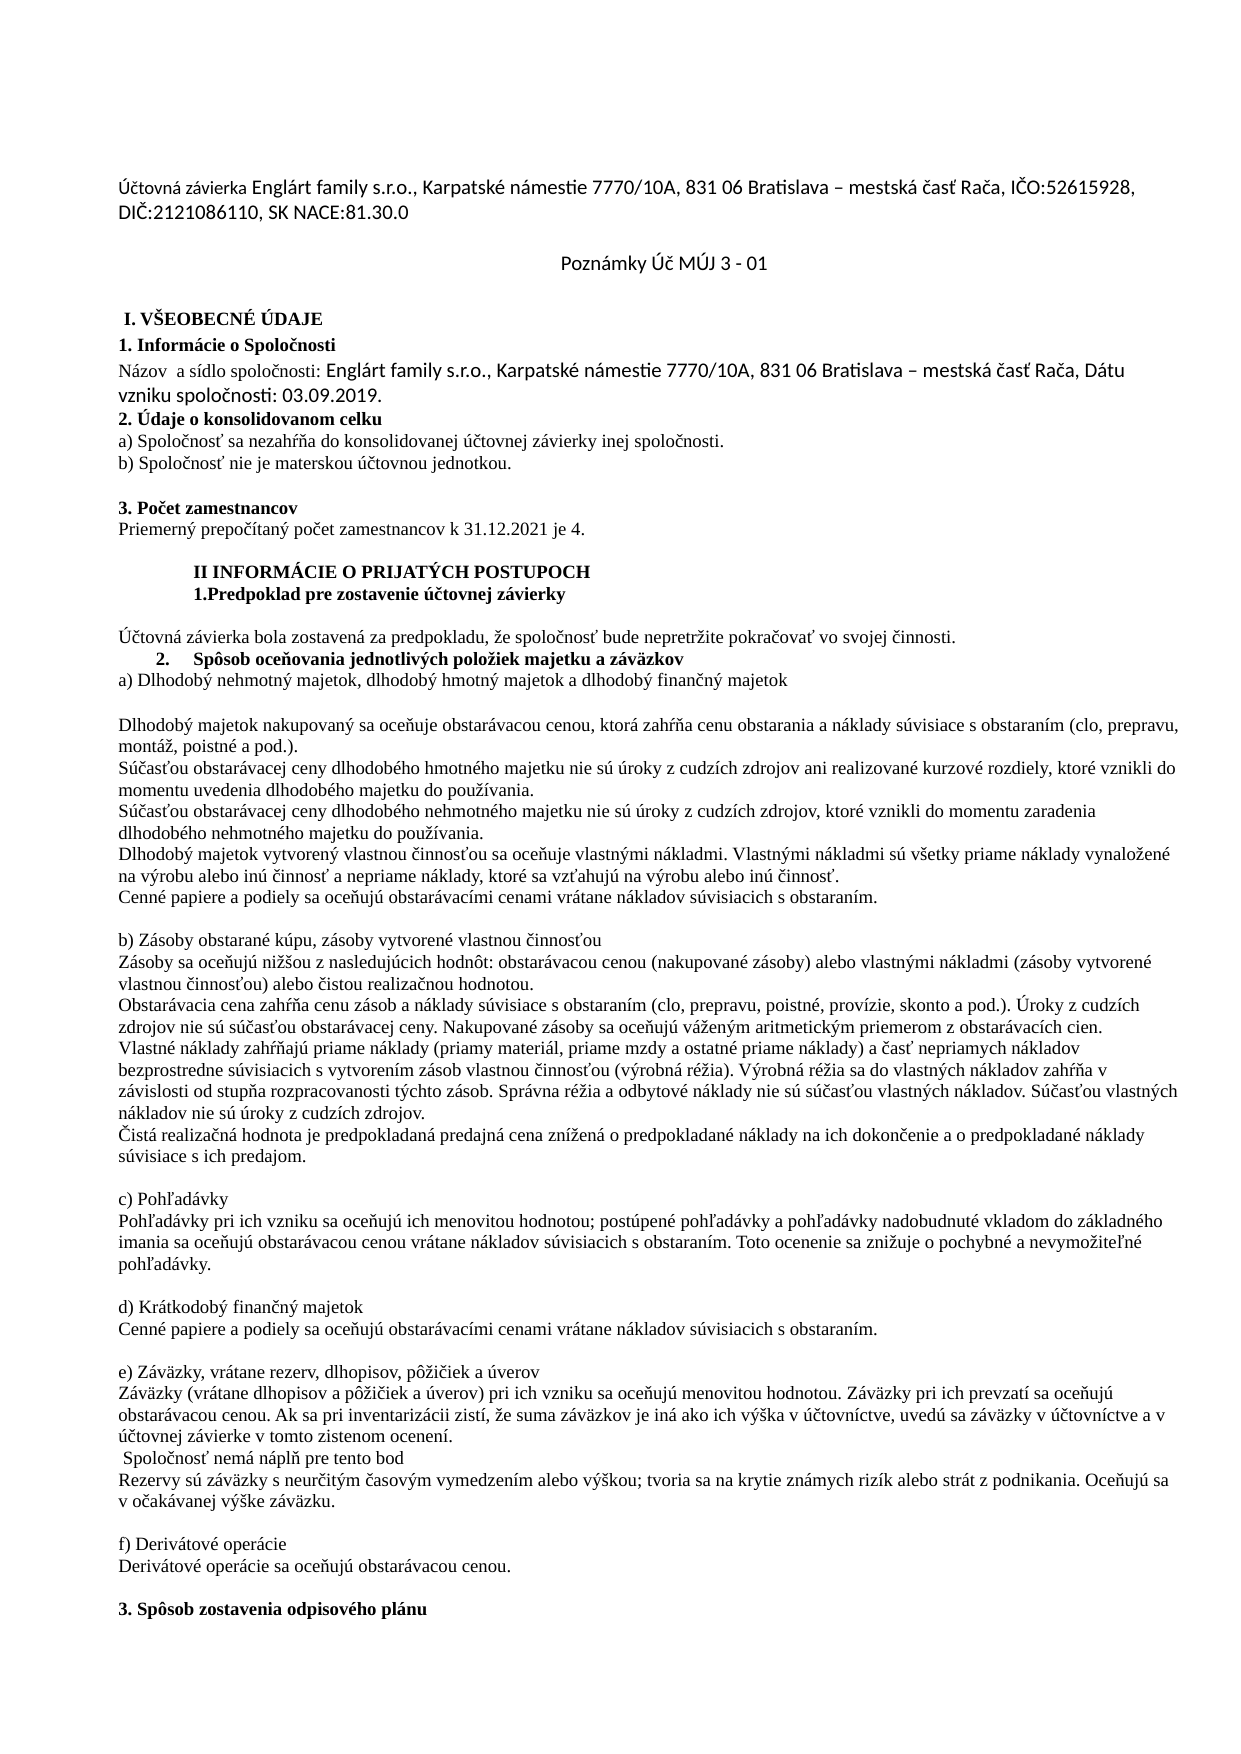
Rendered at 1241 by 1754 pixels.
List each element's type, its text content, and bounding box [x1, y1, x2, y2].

text Poznámky Úč MÚJ 3 - 01 [118, 250, 1182, 276]
text Čistá realizačná hodnota je predpokladaná predajná cena znížená o predpokladané náklady na ich dokončenie a o predpokladané náklady súvisiace s ich predajom. [118, 1123, 1182, 1167]
text Účtovná závierka Englárt family s.r.o., Karpatské námestie 7770/10A, 831 06 Bratislava – mestská časť Rača, IČO:52615928, [118, 174, 1182, 199]
text Pohľadávky pri ich vzniku sa oceňujú ich menovitou hodnotou; postúpené pohľadávky a pohľadávky nadobudnuté vkladom do základného imania sa oceňujú obstarávacou cenou vrátane nákladov súvisiacich s obstaraním. Toto ocenenie sa znižuje o pochybné a nevymožiteľné pohľadávky. [118, 1210, 1182, 1274]
list a) Dlhodobý nehmotný majetok, dlhodobý hmotný majetok a dlhodobý finančný majetok [118, 669, 1182, 691]
text Súčasťou obstarávacej ceny dlhodobého nehmotného majetku nie sú úroky z cudzích zdrojov, ktoré vznikli do momentu zaradenia dlhodobého nehmotného majetku do používania. [118, 800, 1182, 843]
text f) Derivátové operácie [118, 1533, 1182, 1555]
text 2. Údaje o konsolidovanom celku [118, 408, 1182, 429]
text Derivátové operácie sa oceňujú obstarávacou cenou. [118, 1555, 1182, 1576]
list d) Krátkodobý finančný majetok [118, 1296, 1182, 1317]
text 3. Počet zamestnancov [118, 497, 1182, 518]
text Rezervy sú záväzky s neurčitým časovým vymedzením alebo výškou; tvoria sa na krytie známych rizík alebo strát z podnikania. Oceňujú sa v očakávanej výške záväzku. [118, 1468, 1182, 1512]
text I. VŠEOBECNÉ ÚDAJE [118, 301, 1182, 332]
list Spôsob oceňovania jednotlivých položiek majetku a záväzkov [156, 648, 1182, 669]
text Dlhodobý majetok nakupovaný sa oceňuje obstarávacou cenou, ktorá zahŕňa cenu obstarania a náklady súvisiace s obstaraním (clo, prepravu, montáž, poistné a pod.). [118, 714, 1182, 757]
list e) Záväzky, vrátane rezerv, dlhopisov, pôžičiek a úverov [118, 1361, 1182, 1382]
text 3. Spôsob zostavenia odpisového plánu [118, 1598, 1182, 1619]
text Cenné papiere a podiely sa oceňujú obstarávacími cenami vrátane nákladov súvisiacich s obstaraním. [118, 886, 1182, 908]
text Vlastné náklady zahŕňajú priame náklady (priamy materiál, priame mzdy a ostatné priame náklady) a časť nepriamych nákladov bezprostredne súvisiacich s vytvorením zásob vlastnou činnosťou (výrobná réžia). Výrobná réžia sa do vlastných nákladov zahŕňa v závislosti od stupňa rozpracovanosti týchto zásob. Správna réžia a odbytové náklady nie sú súčasťou vlastných nákladov. Súčasťou vlastných nákladov nie sú úroky z cudzích zdrojov. [118, 1037, 1182, 1123]
list b) Zásoby obstarané kúpu, zásoby vytvorené vlastnou činnosťou [118, 929, 1182, 951]
text Obstarávacia cena zahŕňa cenu zásob a náklady súvisiace s obstaraním (clo, prepravu, poistné, provízie, skonto a pod.). Úroky z cudzích zdrojov nie sú súčasťou obstarávacej ceny. Nakupované zásoby sa oceňujú váženým aritmetickým priemerom z obstarávacích cien. [118, 994, 1182, 1037]
text Názov a sídlo spoločnosti: Englárt family s.r.o., Karpatské námestie 7770/10A, 831 06 Bratislava – mestská časť Rača, Dátu vzniku spoločnosti: 03.09.2019. [118, 357, 1182, 408]
text Cenné papiere a podiely sa oceňujú obstarávacími cenami vrátane nákladov súvisiacich s obstaraním. [118, 1317, 1182, 1339]
list II INFORMÁCIE O PRIJATÝCH POSTUPOCH [156, 561, 1182, 583]
text Súčasťou obstarávacej ceny dlhodobého hmotného majetku nie sú úroky z cudzích zdrojov ani realizované kurzové rozdiely, ktoré vznikli do momentu uvedenia dlhodobého majetku do používania. [118, 757, 1182, 800]
text 1. Informácie o Spoločnosti [118, 332, 1182, 357]
text Zásoby sa oceňujú nižšou z nasledujúcich hodnôt: obstarávacou cenou (nakupované zásoby) alebo vlastnými nákladmi (zásoby vytvorené vlastnou činnosťou) alebo čistou realizačnou hodnotou. [118, 951, 1182, 994]
list c) Pohľadávky [118, 1188, 1182, 1210]
list b) Spoločnosť nie je materskou účtovnou jednotkou. [118, 452, 1182, 474]
text Dlhodobý majetok vytvorený vlastnou činnosťou sa oceňuje vlastnými nákladmi. Vlastnými nákladmi sú všetky priame náklady vynaložené na výrobu alebo inú činnosť a nepriame náklady, ktoré sa vzťahujú na výrobu alebo inú činnosť. [118, 843, 1182, 886]
text DIČ:2121086110, SK NACE:81.30.0 [118, 199, 1182, 225]
list a) Spoločnosť sa nezahŕňa do konsolidovanej účtovnej závierky inej spoločnosti. [118, 429, 1182, 451]
text Záväzky (vrátane dlhopisov a pôžičiek a úverov) pri ich vzniku sa oceňujú menovitou hodnotou. Záväzky pri ich prevzatí sa oceňujú obstarávacou cenou. Ak sa pri inventarizácii zistí, že suma záväzkov je iná ako ich výška v účtovníctve, uvedú sa záväzky v účtovníctve a v účtovnej závierke v tomto zistenom ocenení. [118, 1382, 1182, 1447]
text Spoločnosť nemá náplň pre tento bod [118, 1447, 1182, 1468]
text Priemerný prepočítaný počet zamestnancov k 31.12.2021 je 4. [118, 518, 1182, 540]
text Účtovná závierka bola zostavená za predpokladu, že spoločnosť bude nepretržite pokračovať vo svojej činnosti. [118, 626, 1182, 648]
list 1.Predpoklad pre zostavenie účtovnej závierky [156, 583, 1182, 604]
